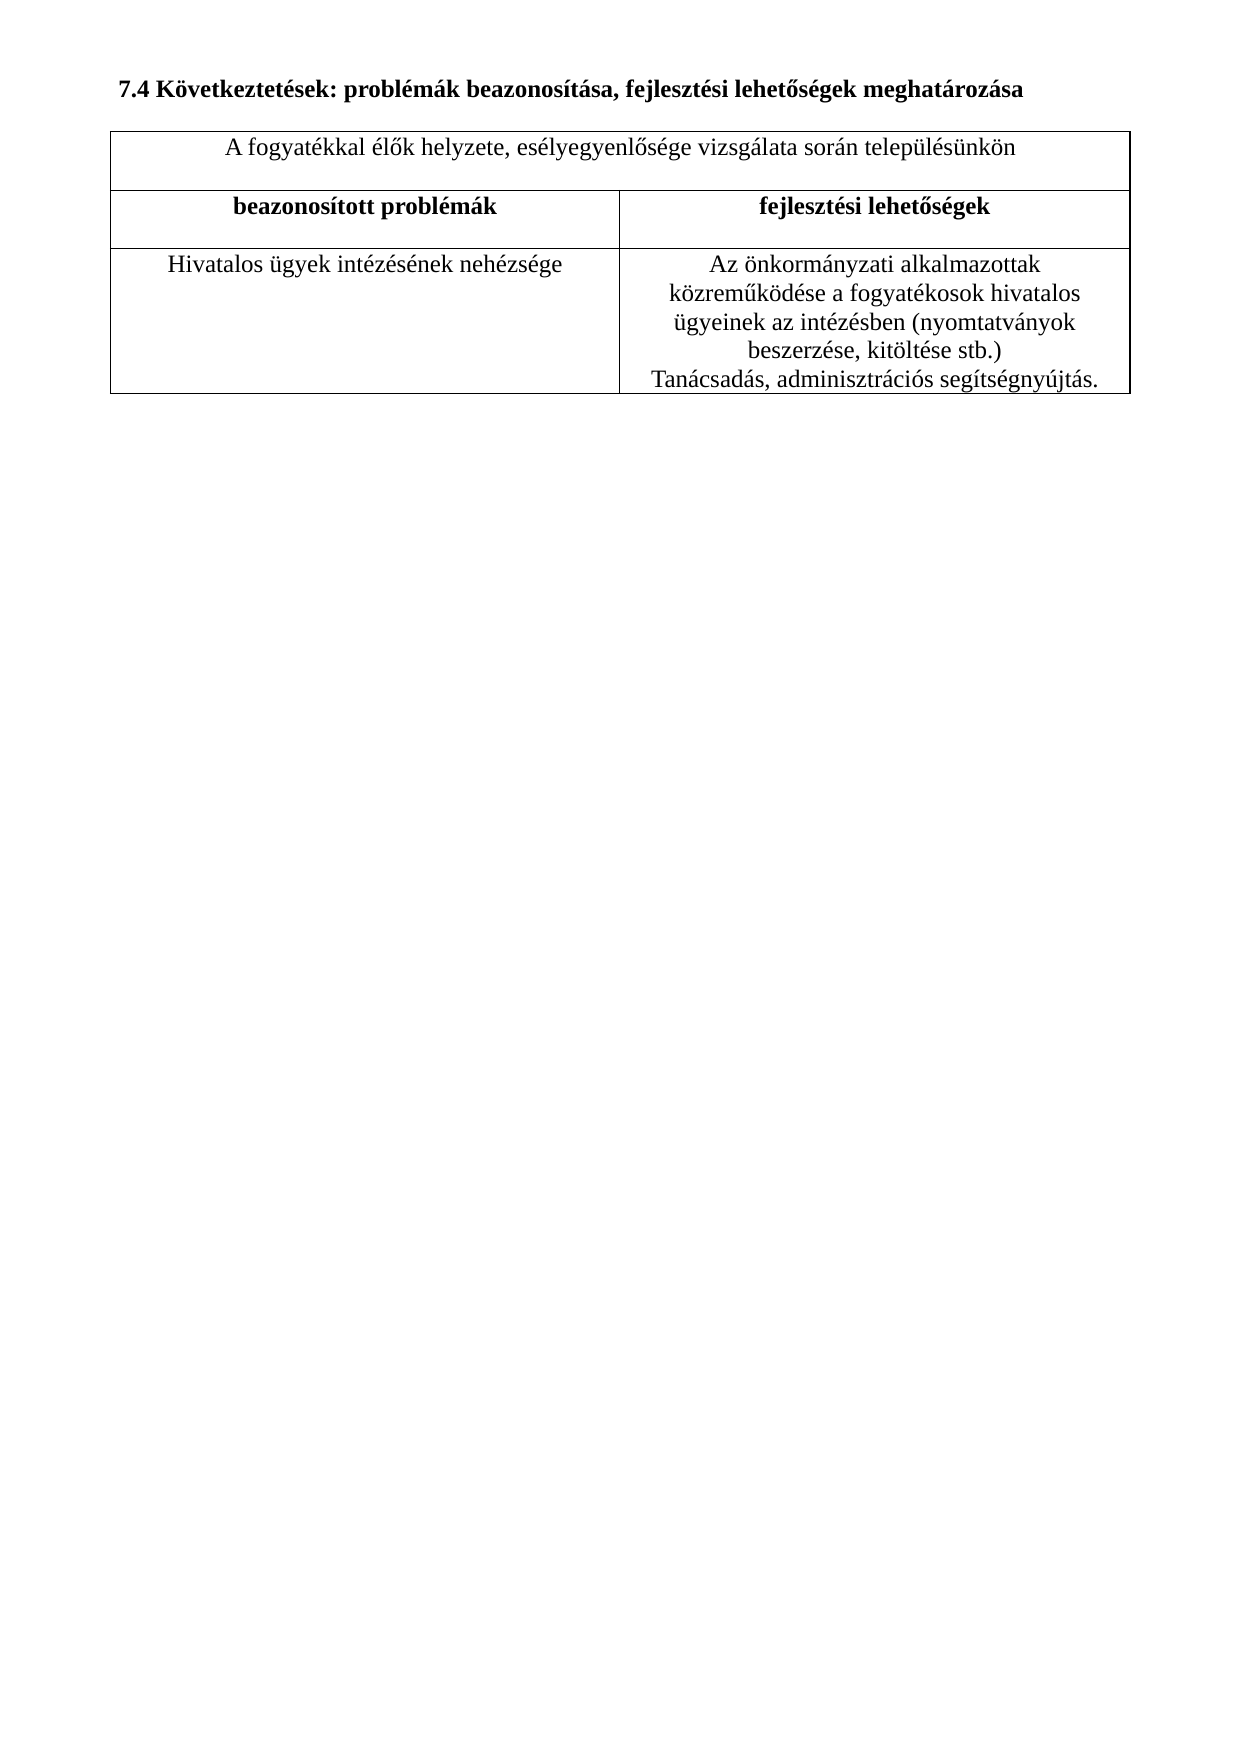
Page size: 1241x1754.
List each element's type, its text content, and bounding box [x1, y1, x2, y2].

table_cell fejlesztési lehetőségek [620, 191, 1129, 248]
text 7.4 Következtetések: problémák beazonosítása, fejlesztési lehetőségek meghatározása [118, 74, 1122, 102]
table_cell Hivatalos ügyek intézésének nehézsége [111, 249, 619, 393]
table_cell Az önkormányzati alkalmazottak közreműködése a fogyatékosok hivatalos ügyeinek az intézésben (nyomtatványok beszerzése, kitöltése stb.) Tanácsadás, adminisztrációs segítségnyújtás. [620, 249, 1129, 393]
table_cell beazonosított problémák [111, 191, 619, 248]
table_header A fogyatékkal élők helyzete, esélyegyenlősége vizsgálata során településünkön [111, 132, 1129, 190]
